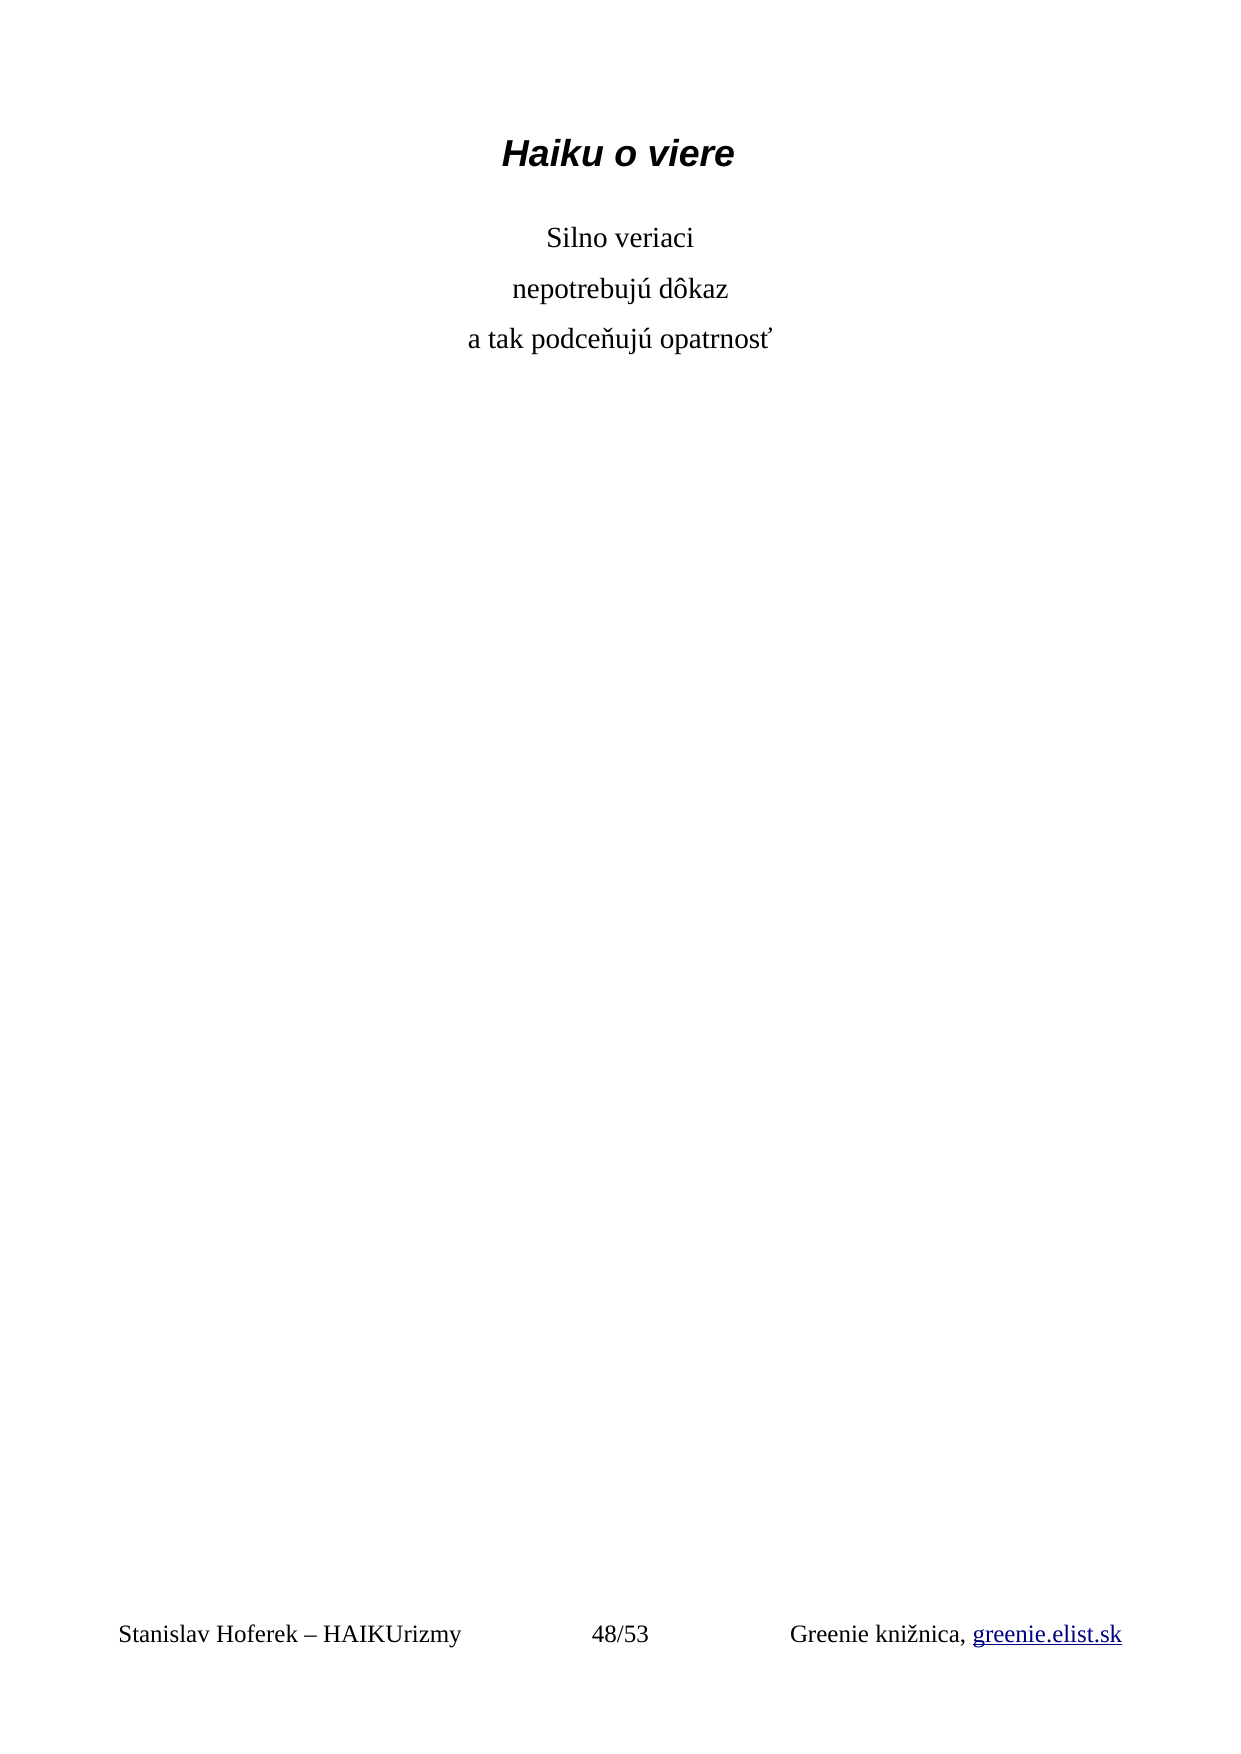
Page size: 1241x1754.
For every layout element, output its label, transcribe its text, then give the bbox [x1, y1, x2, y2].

text Silno veriaci nepotrebujú dôkaz a tak podceňujú opatrnosť [106, 221, 1134, 405]
subtitle Haiku o viere [106, 131, 1134, 174]
